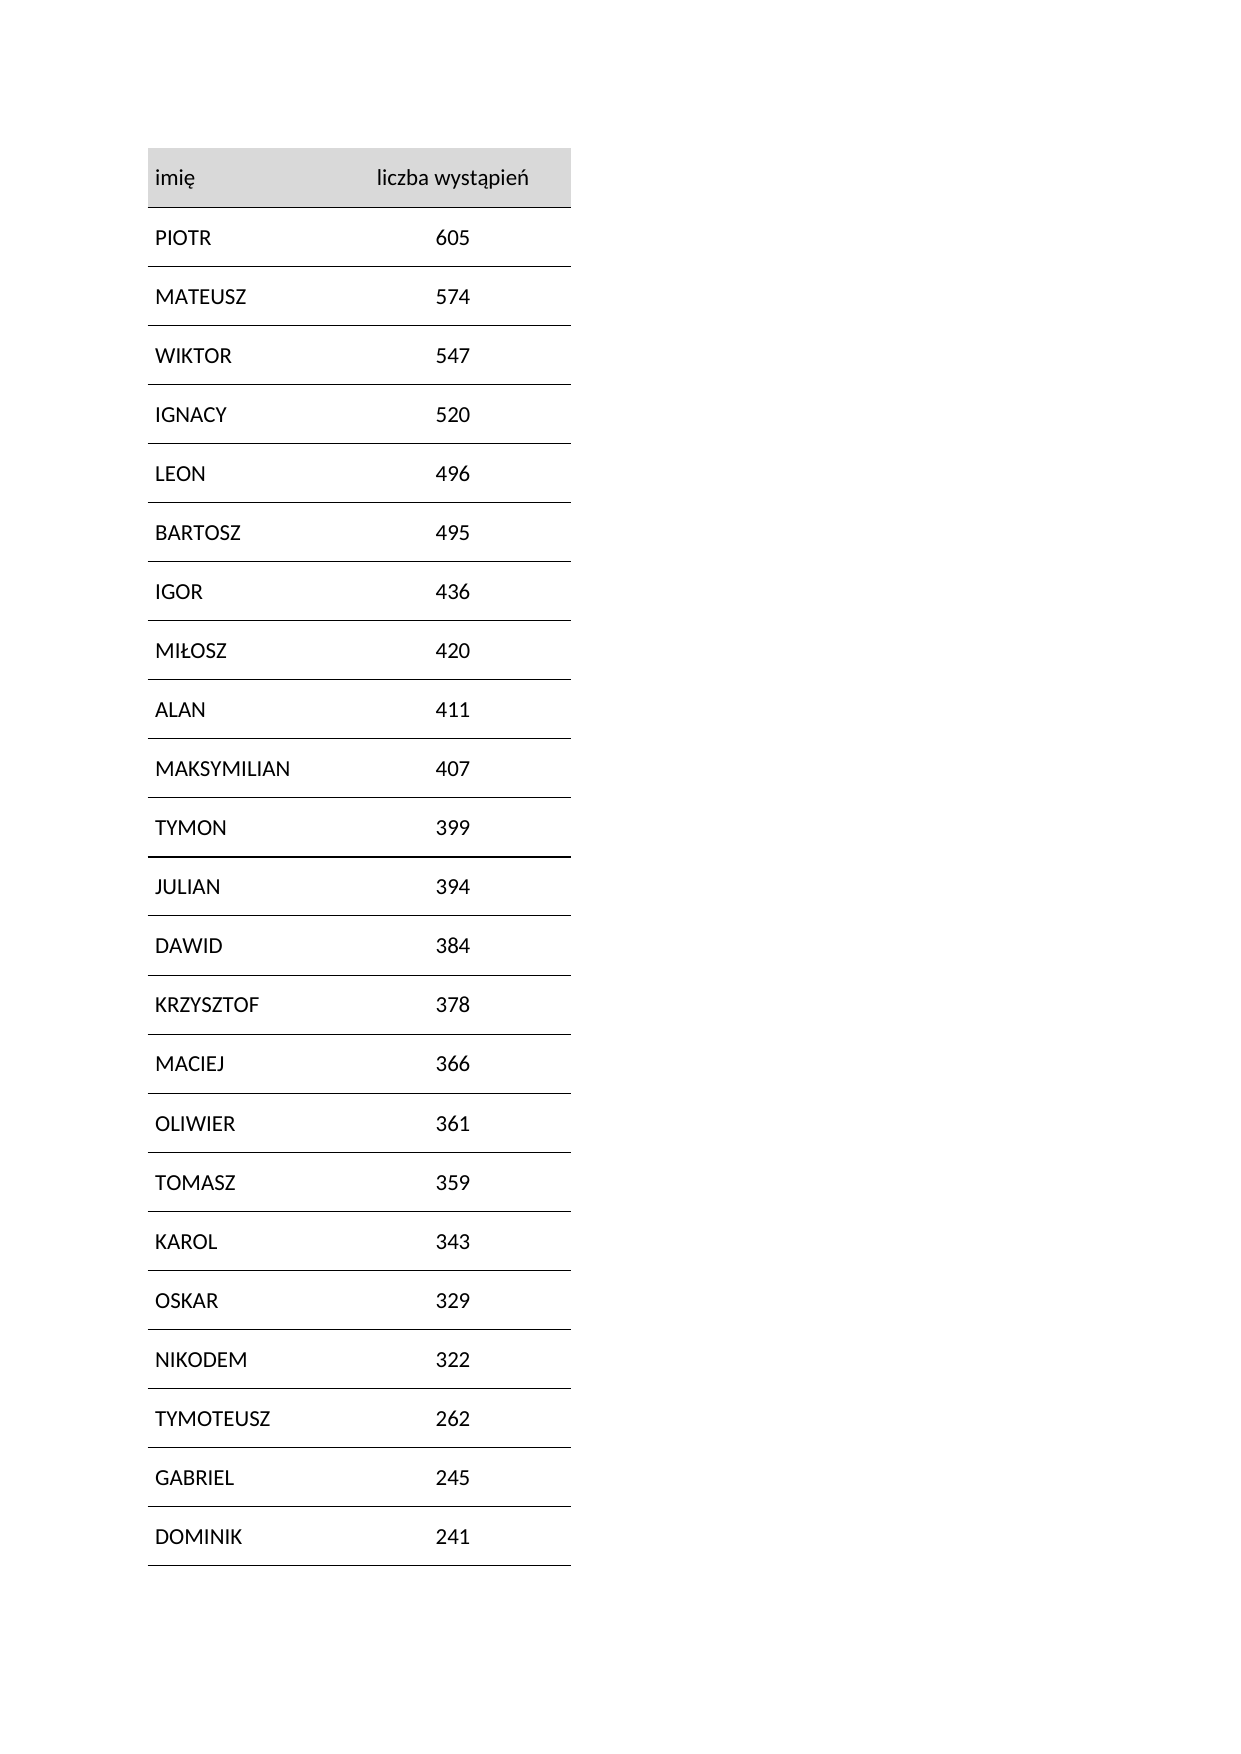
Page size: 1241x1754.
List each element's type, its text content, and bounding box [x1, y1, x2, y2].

table_cell 520 [335, 385, 571, 443]
table_cell 343 [335, 1212, 571, 1270]
table_cell 329 [335, 1271, 571, 1329]
table_cell 605 [335, 208, 571, 266]
table_cell 384 [335, 916, 571, 974]
table_cell 399 [335, 798, 571, 856]
table_cell 411 [335, 680, 571, 738]
table_cell ALAN [148, 680, 335, 738]
table_cell JULIAN [148, 858, 335, 915]
table_cell IGOR [148, 562, 335, 620]
table_cell BARTOSZ [148, 503, 335, 561]
table_cell TOMASZ [148, 1153, 335, 1211]
table_cell TYMOTEUSZ [148, 1389, 335, 1447]
table_cell 262 [335, 1389, 571, 1447]
table_cell 394 [335, 858, 571, 915]
table_cell PIOTR [148, 208, 335, 266]
table_cell MAKSYMILIAN [148, 739, 335, 797]
table_cell 245 [335, 1448, 571, 1506]
table_header imię [148, 148, 335, 207]
table_cell DAWID [148, 916, 335, 974]
table_cell LEON [148, 444, 335, 502]
table_cell 495 [335, 503, 571, 561]
table_cell 378 [335, 976, 571, 1033]
table_cell 420 [335, 621, 571, 679]
table_cell DOMINIK [148, 1507, 335, 1565]
table_cell MATEUSZ [148, 267, 335, 325]
table_cell 361 [335, 1094, 571, 1152]
table_cell KRZYSZTOF [148, 976, 335, 1033]
table_cell OSKAR [148, 1271, 335, 1329]
table_cell 359 [335, 1153, 571, 1211]
table_cell MACIEJ [148, 1035, 335, 1093]
table_cell 322 [335, 1330, 571, 1388]
table_cell 436 [335, 562, 571, 620]
table_cell KAROL [148, 1212, 335, 1270]
table_cell WIKTOR [148, 326, 335, 384]
table_cell NIKODEM [148, 1330, 335, 1388]
table_cell 547 [335, 326, 571, 384]
table_cell 241 [335, 1507, 571, 1565]
table_cell 574 [335, 267, 571, 325]
table_cell GABRIEL [148, 1448, 335, 1506]
table_cell TYMON [148, 798, 335, 856]
table_cell MIŁOSZ [148, 621, 335, 679]
table_cell 366 [335, 1035, 571, 1093]
table_cell 407 [335, 739, 571, 797]
table_header liczba wystąpień [335, 148, 571, 207]
table_cell IGNACY [148, 385, 335, 443]
table_cell 496 [335, 444, 571, 502]
table_cell OLIWIER [148, 1094, 335, 1152]
